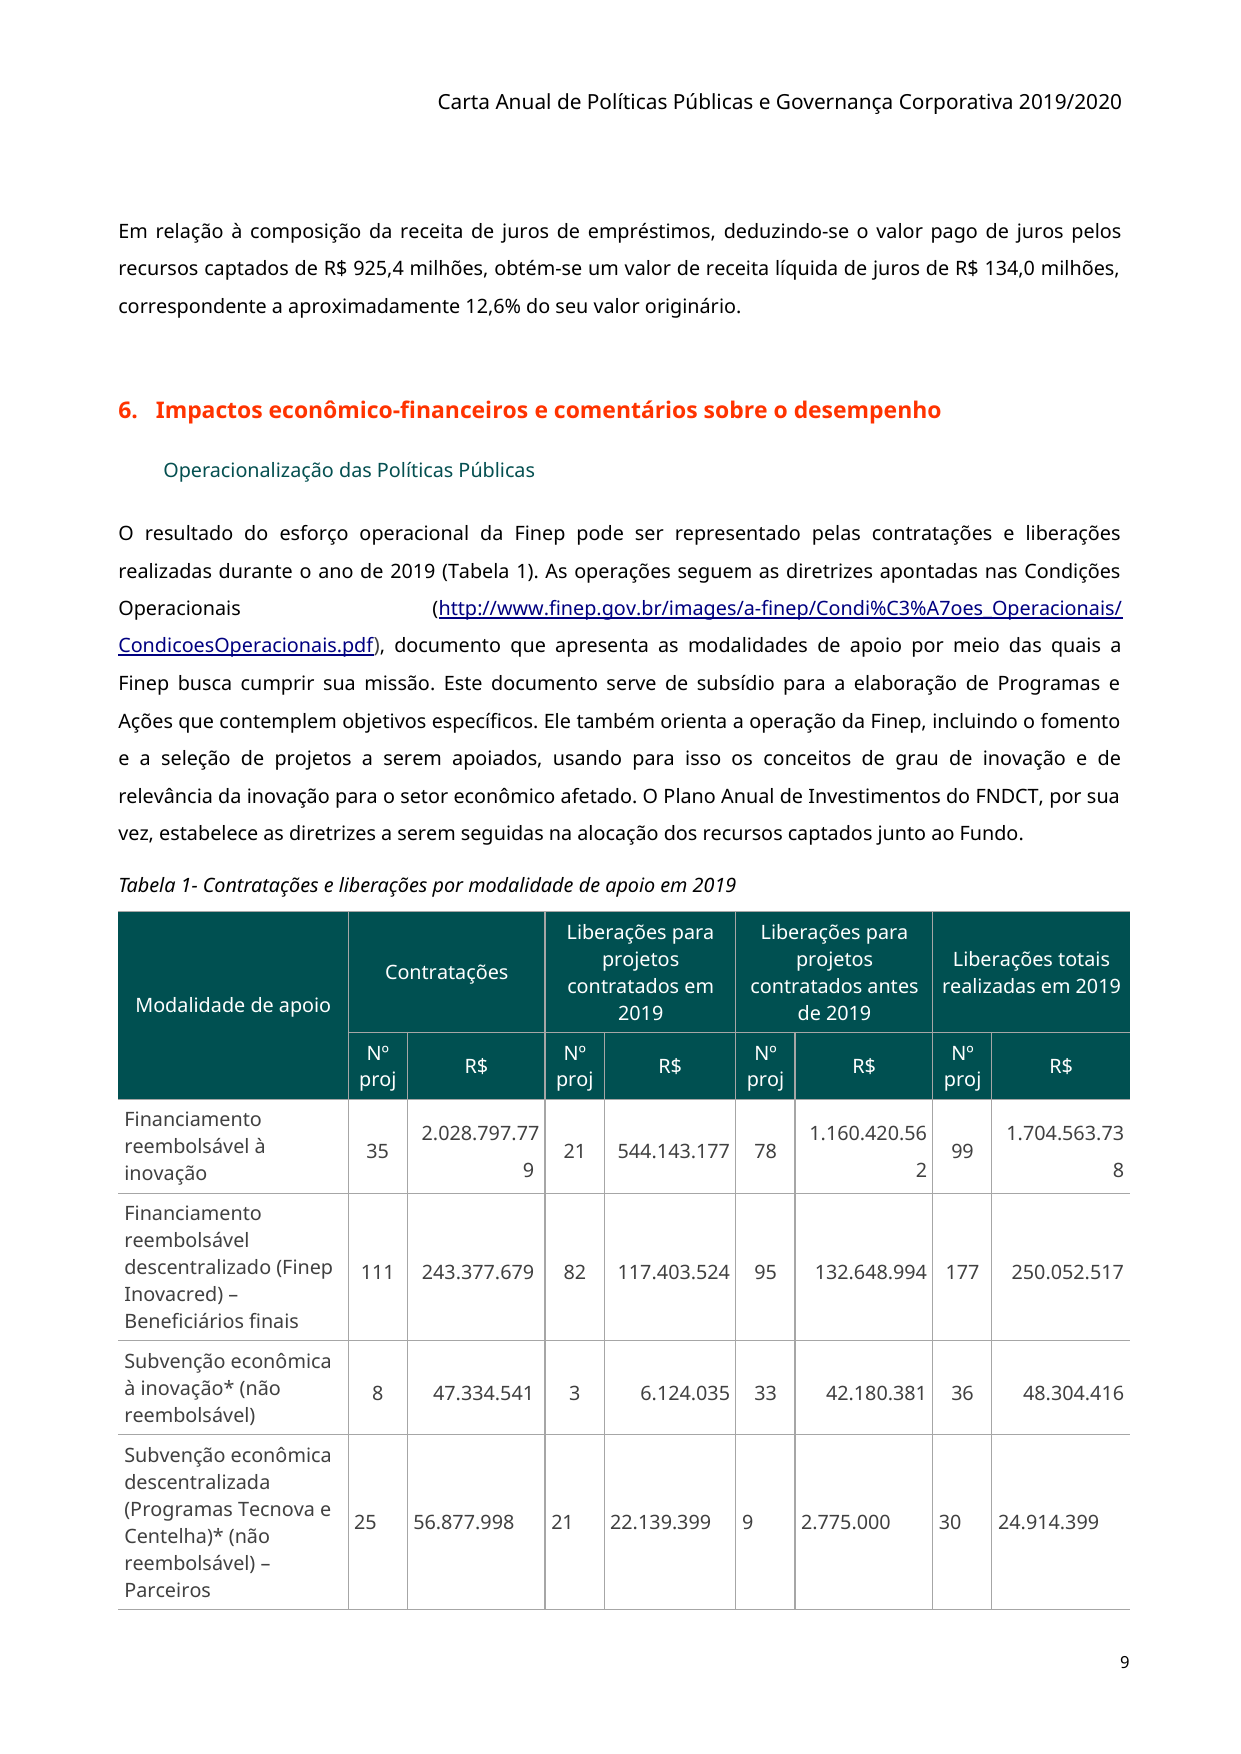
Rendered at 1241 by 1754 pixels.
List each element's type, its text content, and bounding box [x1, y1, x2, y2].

table_cell 111 [349, 1194, 407, 1340]
table_cell Subvenção econômica descentralizada (Programas Tecnova e Centelha)* (não reembolsável) – Parceiros [118, 1435, 348, 1609]
table_header Liberações para projetos contratados antes de 2019 [736, 912, 932, 1032]
table_cell R$ [796, 1033, 932, 1099]
table_cell 250.052.517 [992, 1194, 1130, 1340]
table_cell 9 [736, 1435, 794, 1609]
table_cell Nº proj [736, 1033, 794, 1099]
table_cell Financiamento reembolsável descentralizado (Finep Inovacred) – Beneficiários finais [118, 1194, 348, 1340]
table_cell 99 [933, 1100, 991, 1192]
table_cell 21 [546, 1435, 604, 1609]
table_cell 8 [349, 1341, 407, 1434]
text Em relação à composição da receita de juros de empréstimos, deduzindo-se o valor pago de juros pelos recursos captados de R$ 925,4 milhões, obtém-se um valor de receita líquida de juros de R$ 134,0 milhões, correspondente a aproximadamente 12,6% do seu valor originário. [118, 207, 1122, 319]
table_cell 82 [546, 1194, 604, 1340]
table_cell 1.704.563.738 [992, 1100, 1130, 1192]
text O resultado do esforço operacional da Finep pode ser representado pelas contratações e liberações realizadas durante o ano de 2019 (Tabela 1). As operações seguem as diretrizes apontadas nas Condições Operacionais (http://www.finep.gov.br/images/a-finep/Condi%C3%A7oes_Operacionais/CondicoesOperacionais.pdf), documento que apresenta as modalidades de apoio por meio das quais a Finep busca cumprir sua missão. Este documento serve de subsídio para a elaboração de Programas e Ações que contemplem objetivos específicos. Ele também orienta a operação da Finep, incluindo o fomento e a seleção de projetos a serem apoiados, usando para isso os conceitos de grau de inovação e de relevância da inovação para o setor econômico afetado. O Plano Anual de Investimentos do FNDCT, por sua vez, estabelece as diretrizes a serem seguidas na alocação dos recursos captados junto ao Fundo. [118, 509, 1122, 846]
table_cell 3 [546, 1341, 604, 1434]
table_cell 177 [933, 1194, 991, 1340]
table_cell R$ [992, 1033, 1130, 1099]
text Tabela 1- Contratações e liberações por modalidade de apoio em 2019 [118, 871, 1122, 898]
table_cell 117.403.524 [605, 1194, 735, 1340]
table_cell Financiamento reembolsável à inovação [118, 1100, 348, 1192]
table_header Liberações para projetos contratados em 2019 [546, 912, 735, 1032]
table_cell 1.160.420.562 [796, 1100, 932, 1192]
table_cell Nº proj [933, 1033, 991, 1099]
table_cell 2.028.797.779 [408, 1100, 544, 1192]
table_cell R$ [408, 1033, 544, 1099]
table_cell 95 [736, 1194, 794, 1340]
table_cell 48.304.416 [992, 1341, 1130, 1434]
table_cell 25 [349, 1435, 407, 1609]
table_cell 47.334.541 [408, 1341, 544, 1434]
table_cell 56.877.998 [408, 1435, 544, 1609]
subtitle Operacionalização das Políticas Públicas [163, 456, 1122, 483]
table_cell 42.180.381 [796, 1341, 932, 1434]
table_cell Nº proj [349, 1033, 407, 1099]
list Impactos econômico-financeiros e comentários sobre o desempenho [118, 394, 1122, 425]
table_cell R$ [605, 1033, 735, 1099]
table_cell 243.377.679 [408, 1194, 544, 1340]
table_cell Nº proj [546, 1033, 604, 1099]
table_cell 544.143.177 [605, 1100, 735, 1192]
table_cell 2.775.000 [796, 1435, 932, 1609]
table_header Liberações totais realizadas em 2019 [933, 912, 1130, 1032]
table_cell 22.139.399 [605, 1435, 735, 1609]
table_cell Subvenção econômica à inovação* (não reembolsável) [118, 1341, 348, 1434]
table_cell 33 [736, 1341, 794, 1434]
table_cell 132.648.994 [796, 1194, 932, 1340]
table_cell 6.124.035 [605, 1341, 735, 1434]
table_cell 30 [933, 1435, 991, 1609]
table_header Contratações [349, 912, 544, 1032]
table_cell 21 [546, 1100, 604, 1192]
table_header Modalidade de apoio [118, 912, 348, 1099]
table_cell 24.914.399 [992, 1435, 1130, 1609]
table_cell 78 [736, 1100, 794, 1192]
table_cell 35 [349, 1100, 407, 1192]
table_cell 36 [933, 1341, 991, 1434]
